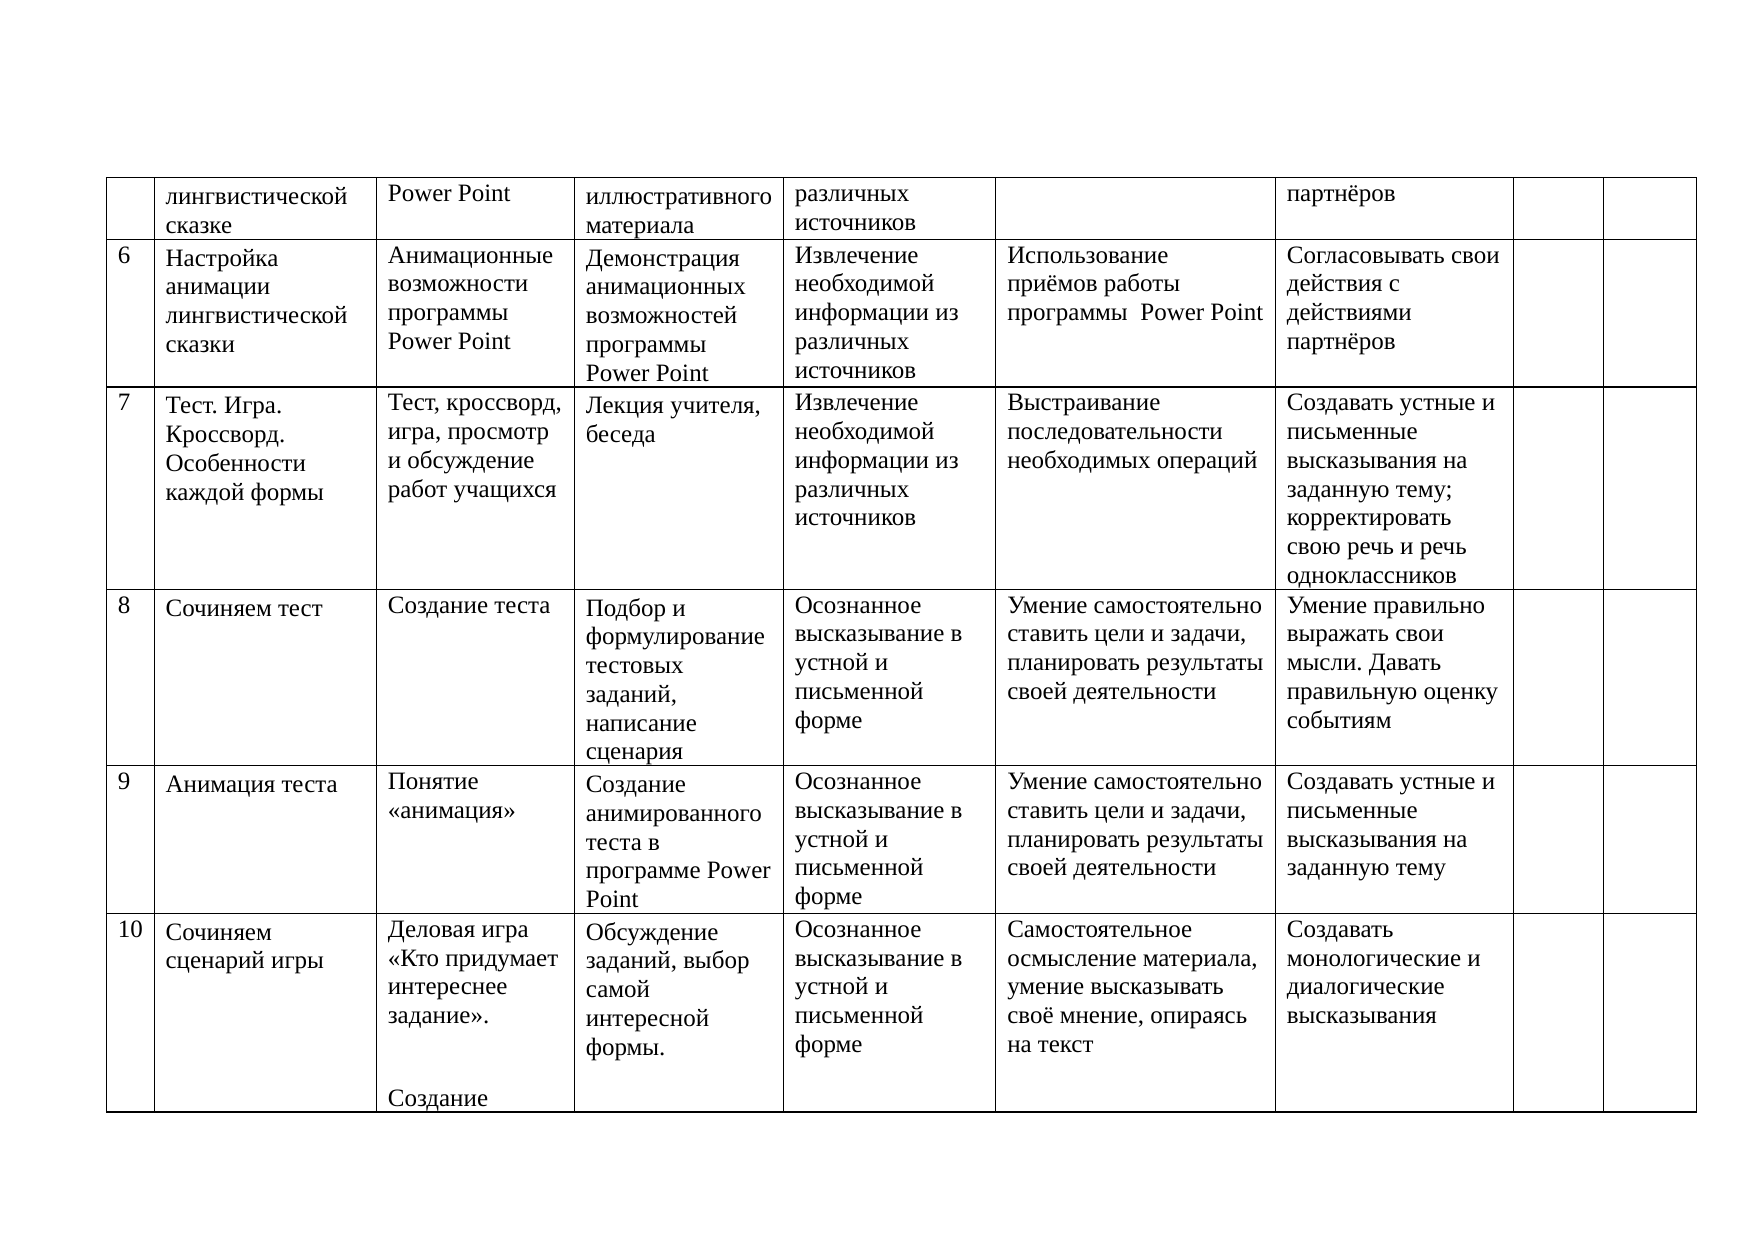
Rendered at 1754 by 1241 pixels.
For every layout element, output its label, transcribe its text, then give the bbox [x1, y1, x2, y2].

table_cell Тест, кроссворд, игра, просмотр и обсуждение работ учащихся [377, 388, 574, 589]
table_cell партнёров [1276, 178, 1513, 239]
table_cell Деловая игра «Кто придумает интереснее задание». Создание [377, 914, 574, 1111]
table_cell Использование приёмов работы программы Power Point [996, 240, 1275, 386]
table_cell [1514, 178, 1603, 239]
table_cell Осознанное высказывание в устной и письменной форме [784, 766, 995, 913]
table_cell Сочиняем сценарий игры [155, 914, 376, 1111]
table_cell Извлечение необходимой информации из различных источников [784, 388, 995, 589]
table_cell Умение правильно выражать свои мысли. Давать правильную оценку событиям [1276, 590, 1513, 765]
table_cell иллюстративного материала [575, 178, 783, 239]
table_cell Анимационные возможности программы Power Point [377, 240, 574, 386]
table_cell 8 [107, 590, 154, 765]
table_cell [1514, 240, 1603, 386]
table_cell Согласовывать свои действия с действиями партнёров [1276, 240, 1513, 386]
table_cell [1604, 766, 1696, 913]
table_cell [107, 178, 154, 239]
table_cell Создание анимированного теста в программе Power Point [575, 766, 783, 913]
table_cell Сочиняем тест [155, 590, 376, 765]
table_cell Обсуждение заданий, выбор самой интересной формы. [575, 914, 783, 1111]
table_cell [1514, 766, 1603, 913]
table_cell Подбор и формулирование тестовых заданий, написание сценария [575, 590, 783, 765]
table_cell Извлечение необходимой информации из различных источников [784, 240, 995, 386]
table_cell [1514, 914, 1603, 1111]
table_cell Выстраивание последовательности необходимых операций [996, 388, 1275, 589]
table_cell [1604, 388, 1696, 589]
table_cell Умение самостоятельно ставить цели и задачи, планировать результаты своей деятельности [996, 590, 1275, 765]
table_cell Тест. Игра. Кроссворд. Особенности каждой формы [155, 388, 376, 589]
table_cell 9 [107, 766, 154, 913]
table_cell [996, 178, 1275, 239]
table_cell Демонстрация анимационных возможностей программы Power Point [575, 240, 783, 386]
table_cell 6 [107, 240, 154, 386]
table_cell Понятие «анимация» [377, 766, 574, 913]
table_cell Создание теста [377, 590, 574, 765]
table_cell Создавать устные и письменные высказывания на заданную тему [1276, 766, 1513, 913]
table_cell различных источников [784, 178, 995, 239]
table_cell Настройка анимации лингвистической сказки [155, 240, 376, 386]
table_cell Создавать устные и письменные высказывания на заданную тему; корректировать свою речь и речь одноклассников [1276, 388, 1513, 589]
table_cell [1514, 590, 1603, 765]
table_cell Самостоятельное осмысление материала, умение высказывать своё мнение, опираясь на текст [996, 914, 1275, 1111]
table_cell [1514, 388, 1603, 589]
table_cell [1604, 590, 1696, 765]
table_cell Создавать монологические и диалогические высказывания [1276, 914, 1513, 1111]
table_cell 7 [107, 388, 154, 589]
table_cell Умение самостоятельно ставить цели и задачи, планировать результаты своей деятельности [996, 766, 1275, 913]
table_cell Анимация теста [155, 766, 376, 913]
table_cell Осознанное высказывание в устной и письменной форме [784, 914, 995, 1111]
table_cell [1604, 914, 1696, 1111]
table_cell Осознанное высказывание в устной и письменной форме [784, 590, 995, 765]
table_cell лингвистической сказке [155, 178, 376, 239]
table_cell Лекция учителя, беседа [575, 388, 783, 589]
table_cell Power Point [377, 178, 574, 239]
table_cell [1604, 178, 1696, 239]
table_cell [1604, 240, 1696, 386]
table_cell 10 [107, 914, 154, 1111]
